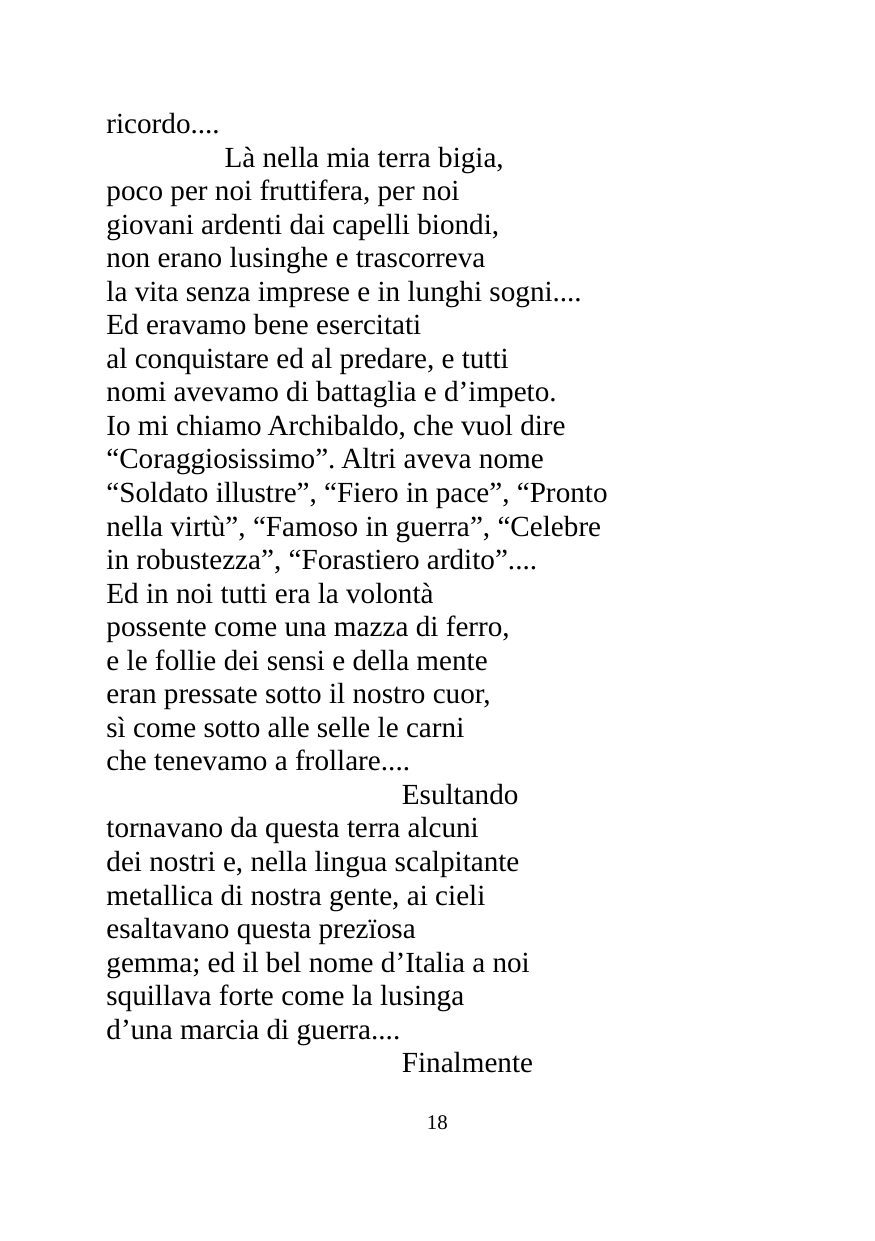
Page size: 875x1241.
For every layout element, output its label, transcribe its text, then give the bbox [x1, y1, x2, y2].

text ricordo.... [106, 106, 768, 140]
text Là nella mia terra bigia, poco per noi fruttifera, per noi giovani ardenti dai capelli biondi, non erano lusinghe e trascorreva la vita senza imprese e in lunghi sogni.... Ed eravamo bene esercitati al conquistare ed al predare, e tutti nomi avevamo di battaglia e d’impeto. Io mi chiamo Archibaldo, che vuol dire “Coraggiosissimo”. Altri aveva nome “Soldato illustre”, “Fiero in pace”, “Pronto nella virtù”, “Famoso in guerra”, “Celebre in robustezza”, “Forastiero ardito”.... Ed in noi tutti era la volontà possente come una mazza di ferro, e le follie dei sensi e della mente eran pressate sotto il nostro cuor, sì come sotto alle selle le carni che tenevamo a frollare.... [106, 140, 768, 777]
text Finalmente [106, 1045, 768, 1079]
text Esultando tornavano da questa terra alcuni dei nostri e, nella lingua scalpitante metallica di nostra gente, ai cieli esaltavano questa prezïosa gemma; ed il bel nome d’Italia a noi squillava forte come la lusinga d’una marcia di guerra.... [106, 777, 768, 1045]
